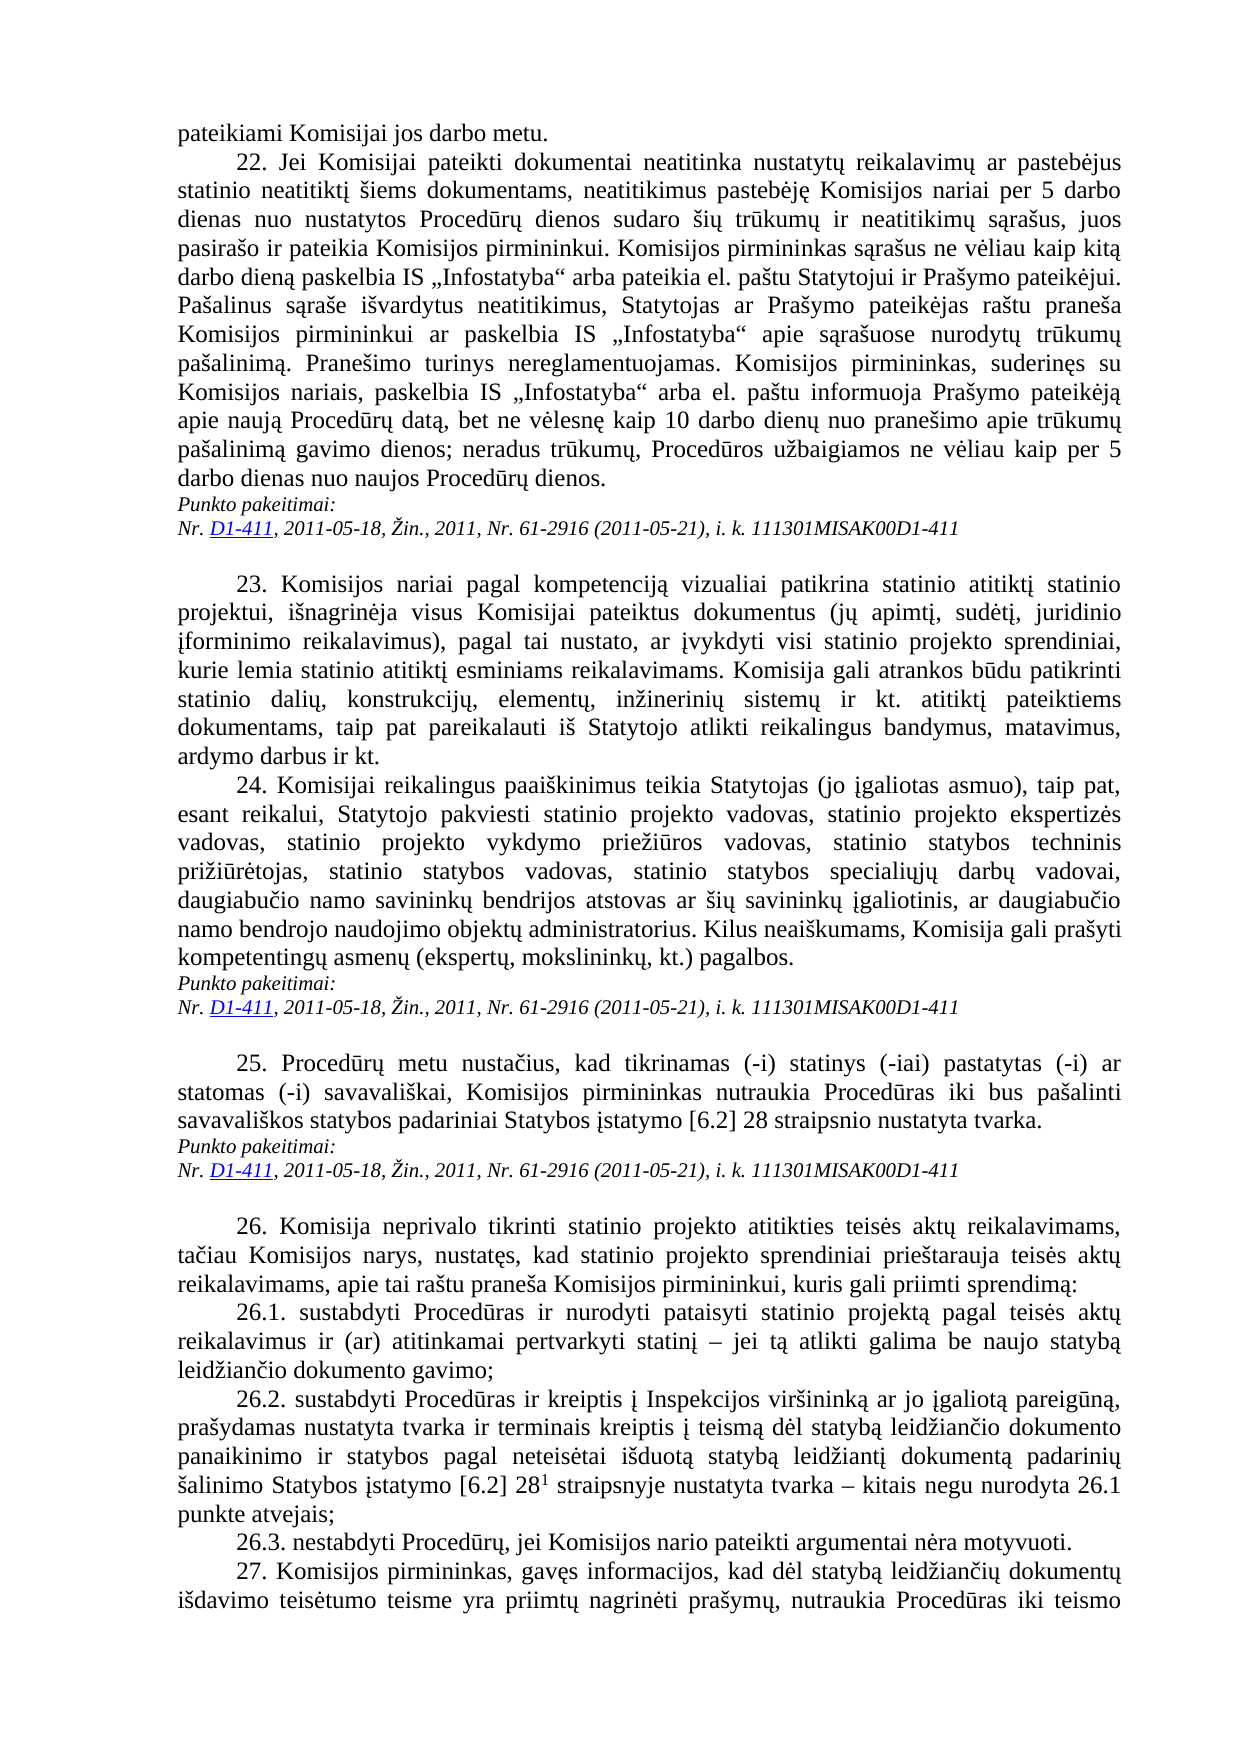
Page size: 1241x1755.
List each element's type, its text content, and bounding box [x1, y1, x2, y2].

text 27. Komisijos pirmininkas, gavęs informacijos, kad dėl statybą leidžiančių dokumentų išdavimo teisėtumo teisme yra priimtų nagrinėti prašymų, nutraukia Procedūras iki teismo [177, 1556, 1122, 1614]
text 24. Komisijai reikalingus paaiškinimus teikia Statytojas (jo įgaliotas asmuo), taip pat, esant reikalui, Statytojo pakviesti statinio projekto vadovas, statinio projekto ekspertizės vadovas, statinio projekto vykdymo priežiūros vadovas, statinio statybos techninis prižiūrėtojas, statinio statybos vadovas, statinio statybos specialiųjų darbų vadovai, daugiabučio namo savininkų bendrijos atstovas ar šių savininkų įgaliotinis, ar daugiabučio namo bendrojo naudojimo objektų administratorius. Kilus neaiškumams, Komisija gali prašyti kompetentingų asmenų (ekspertų, mokslininkų, kt.) pagalbos. [177, 770, 1122, 971]
text pateikiami Komisijai jos darbo metu. [177, 118, 1122, 147]
text Nr. D1-411, 2011-05-18, Žin., 2011, Nr. 61-2916 (2011-05-21), i. k. 111301MISAK00D1-411 [177, 1158, 1122, 1182]
text Punkto pakeitimai: [177, 1134, 1122, 1158]
text 26.3. nestabdyti Procedūrų, jei Komisijos nario pateikti argumentai nėra motyvuoti. [177, 1527, 1122, 1556]
text 25. Procedūrų metu nustačius, kad tikrinamas (-i) statinys (-iai) pastatytas (-i) ar statomas (-i) savavališkai, Komisijos pirmininkas nutraukia Procedūras iki bus pašalinti savavališkos statybos padariniai Statybos įstatymo [6.2] 28 straipsnio nustatyta tvarka. [177, 1048, 1122, 1134]
text Punkto pakeitimai: [177, 492, 1122, 516]
text 23. Komisijos nariai pagal kompetenciją vizualiai patikrina statinio atitiktį statinio projektui, išnagrinėja visus Komisijai pateiktus dokumentus (jų apimtį, sudėtį, juridinio įforminimo reikalavimus), pagal tai nustato, ar įvykdyti visi statinio projekto sprendiniai, kurie lemia statinio atitiktį esminiams reikalavimams. Komisija gali atrankos būdu patikrinti statinio dalių, konstrukcijų, elementų, inžinerinių sistemų ir kt. atitiktį pateiktiems dokumentams, taip pat pareikalauti iš Statytojo atlikti reikalingus bandymus, matavimus, ardymo darbus ir kt. [177, 569, 1122, 770]
text Nr. D1-411, 2011-05-18, Žin., 2011, Nr. 61-2916 (2011-05-21), i. k. 111301MISAK00D1-411 [177, 995, 1122, 1019]
text 26. Komisija neprivalo tikrinti statinio projekto atitikties teisės aktų reikalavimams, tačiau Komisijos narys, nustatęs, kad statinio projekto sprendiniai prieštarauja teisės aktų reikalavimams, apie tai raštu praneša Komisijos pirmininkui, kuris gali priimti sprendimą: [177, 1211, 1122, 1297]
text 22. Jei Komisijai pateikti dokumentai neatitinka nustatytų reikalavimų ar pastebėjus statinio neatitiktį šiems dokumentams, neatitikimus pastebėję Komisijos nariai per 5 darbo dienas nuo nustatytos Procedūrų dienos sudaro šių trūkumų ir neatitikimų sąrašus, juos pasirašo ir pateikia Komisijos pirmininkui. Komisijos pirmininkas sąrašus ne vėliau kaip kitą darbo dieną paskelbia IS „Infostatyba“ arba pateikia el. paštu Statytojui ir Prašymo pateikėjui. Pašalinus sąraše išvardytus neatitikimus, Statytojas ar Prašymo pateikėjas raštu praneša Komisijos pirmininkui ar paskelbia IS „Infostatyba“ apie sąrašuose nurodytų trūkumų pašalinimą. Pranešimo turinys nereglamentuojamas. Komisijos pirmininkas, suderinęs su Komisijos nariais, paskelbia IS „Infostatyba“ arba el. paštu informuoja Prašymo pateikėją apie naują Procedūrų datą, bet ne vėlesnę kaip 10 darbo dienų nuo pranešimo apie trūkumų pašalinimą gavimo dienos; neradus trūkumų, Procedūros užbaigiamos ne vėliau kaip per 5 darbo dienas nuo naujos Procedūrų dienos. [177, 147, 1122, 492]
text 26.2. sustabdyti Procedūras ir kreiptis į Inspekcijos viršininką ar jo įgaliotą pareigūną, prašydamas nustatyta tvarka ir terminais kreiptis į teismą dėl statybą leidžiančio dokumento panaikinimo ir statybos pagal neteisėtai išduotą statybą leidžiantį dokumentą padarinių šalinimo Statybos įstatymo [6.2] 281 straipsnyje nustatyta tvarka – kitais negu nurodyta 26.1 punkte atvejais; [177, 1384, 1122, 1527]
text 26.1. sustabdyti Procedūras ir nurodyti pataisyti statinio projektą pagal teisės aktų reikalavimus ir (ar) atitinkamai pertvarkyti statinį – jei tą atlikti galima be naujo statybą leidžiančio dokumento gavimo; [177, 1297, 1122, 1384]
text Nr. D1-411, 2011-05-18, Žin., 2011, Nr. 61-2916 (2011-05-21), i. k. 111301MISAK00D1-411 [177, 516, 1122, 540]
text Punkto pakeitimai: [177, 971, 1122, 995]
